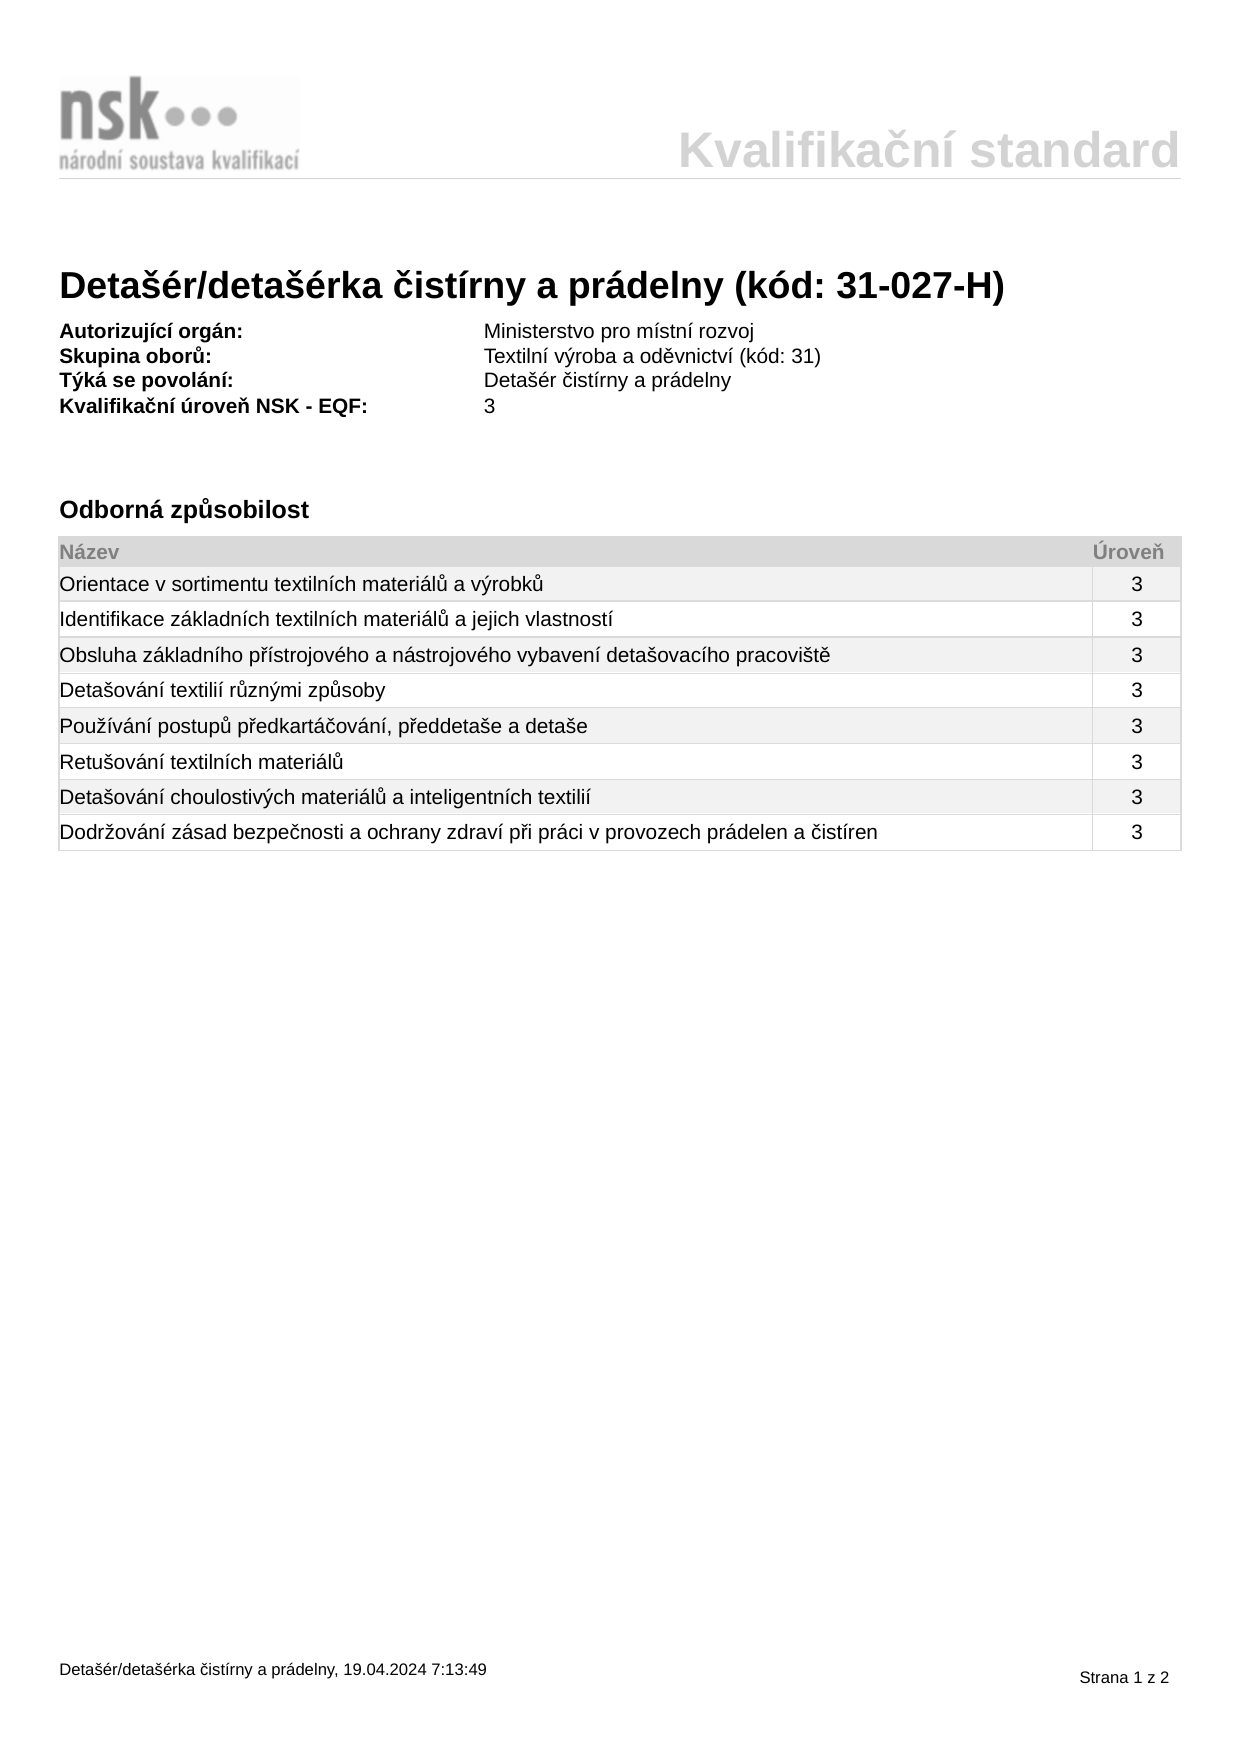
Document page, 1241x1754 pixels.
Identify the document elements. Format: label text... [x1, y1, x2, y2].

table_header Kvalifikační standard [626, 59, 1181, 178]
table_cell [1169, 1660, 1181, 1696]
table_cell 3 [1093, 638, 1180, 672]
table_cell [1169, 1150, 1181, 1404]
table_cell [620, 524, 626, 536]
table_cell [484, 196, 620, 224]
table_cell 3 [1093, 708, 1180, 743]
table_cell 3 [1093, 780, 1180, 813]
table_cell [59, 307, 483, 319]
table_cell [620, 1150, 626, 1404]
table_cell Používání postupů předkartáčování, předdetaše a detaše [60, 708, 1092, 743]
table_cell [620, 307, 626, 319]
table_cell Detašování textilií různými způsoby [60, 674, 1092, 707]
table_cell Autorizující orgán: [59, 319, 483, 343]
table_cell [862, 851, 1093, 1149]
table_cell [626, 1405, 862, 1659]
table_cell Úroveň [1093, 537, 1180, 566]
table_cell 3 [1093, 567, 1180, 600]
table_cell [1169, 524, 1181, 536]
table_cell Odborná způsobilost [59, 489, 1181, 524]
table_cell [620, 1405, 626, 1659]
table_cell [1093, 418, 1169, 489]
table_cell [59, 1150, 483, 1404]
table_cell [484, 851, 620, 1149]
table_cell [484, 1150, 620, 1404]
table_cell [1169, 851, 1181, 1149]
table_cell [862, 1150, 1093, 1404]
table_cell [1169, 196, 1181, 224]
table_cell [1169, 1405, 1181, 1659]
table_cell Ministerstvo pro místní rozvoj [484, 319, 1181, 344]
table_cell Název [60, 537, 1092, 566]
table_cell [1093, 196, 1169, 224]
table_cell [626, 307, 862, 319]
table_cell Strana 1 z 2 [862, 1660, 1169, 1696]
table_cell [1169, 418, 1181, 489]
table_cell Obsluha základního přístrojového a nástrojového vybavení detašovacího pracoviště [60, 638, 1092, 672]
table_cell Týká se povolání: [59, 368, 483, 392]
table_cell Detašér čistírny a prádelny [484, 368, 1181, 393]
table_cell [620, 196, 626, 224]
table_cell [1093, 851, 1169, 1149]
table_cell Kvalifikační úroveň NSK - EQF: [59, 394, 483, 417]
table_cell [626, 524, 862, 536]
table_cell [59, 172, 483, 178]
table_cell [59, 1405, 483, 1659]
table_cell Orientace v sortimentu textilních materiálů a výrobků [60, 567, 1092, 600]
table_cell [626, 1150, 862, 1404]
table_cell [484, 418, 620, 489]
table_cell Retušování textilních materiálů [60, 744, 1092, 779]
table_cell [620, 418, 626, 489]
table_cell 3 [1093, 815, 1180, 849]
table_cell [620, 851, 626, 1149]
table_cell Detašér/detašérka čistírny a prádelny, 19.04.2024 7:13:49 [59, 1660, 862, 1696]
table_cell Dodržování zásad bezpečnosti a ochrany zdraví při práci v provozech prádelen a čistíren [60, 815, 1092, 849]
table_cell [1093, 307, 1169, 319]
table_cell [484, 307, 620, 319]
table_cell [626, 851, 862, 1149]
table_cell [59, 418, 483, 489]
picture [58, 59, 621, 172]
table_cell [59, 196, 483, 224]
table_cell [626, 196, 862, 224]
table_cell [862, 1405, 1093, 1659]
table_cell Identifikace základních textilních materiálů a jejich vlastností [60, 602, 1092, 636]
table_cell [484, 1405, 620, 1659]
table_cell [484, 524, 620, 536]
table_cell [59, 524, 483, 536]
table_cell [862, 524, 1093, 536]
table_cell [484, 172, 620, 178]
table_cell 3 [1093, 602, 1180, 636]
table_cell [1169, 307, 1181, 319]
table_cell Textilní výroba a oděvnictví (kód: 31) [484, 344, 1181, 368]
table_cell [862, 196, 1093, 224]
table_cell [59, 851, 483, 1149]
table_cell [862, 307, 1093, 319]
table_cell [626, 418, 862, 489]
table_cell Detašér/detašérka čistírny a prádelny (kód: 31-027-H) [59, 224, 1181, 307]
table_cell Skupina oborů: [59, 344, 483, 368]
table_cell Detašování choulostivých materiálů a inteligentních textilií [60, 780, 1092, 813]
table_cell 3 [484, 394, 1181, 417]
table_cell 3 [1093, 744, 1180, 779]
table_cell [1093, 1405, 1169, 1659]
table_header [621, 59, 626, 172]
table_cell [1093, 1150, 1169, 1404]
table_cell [59, 179, 1181, 196]
table_cell [1093, 524, 1169, 536]
table_cell 3 [1093, 674, 1180, 707]
table_cell [862, 418, 1093, 489]
